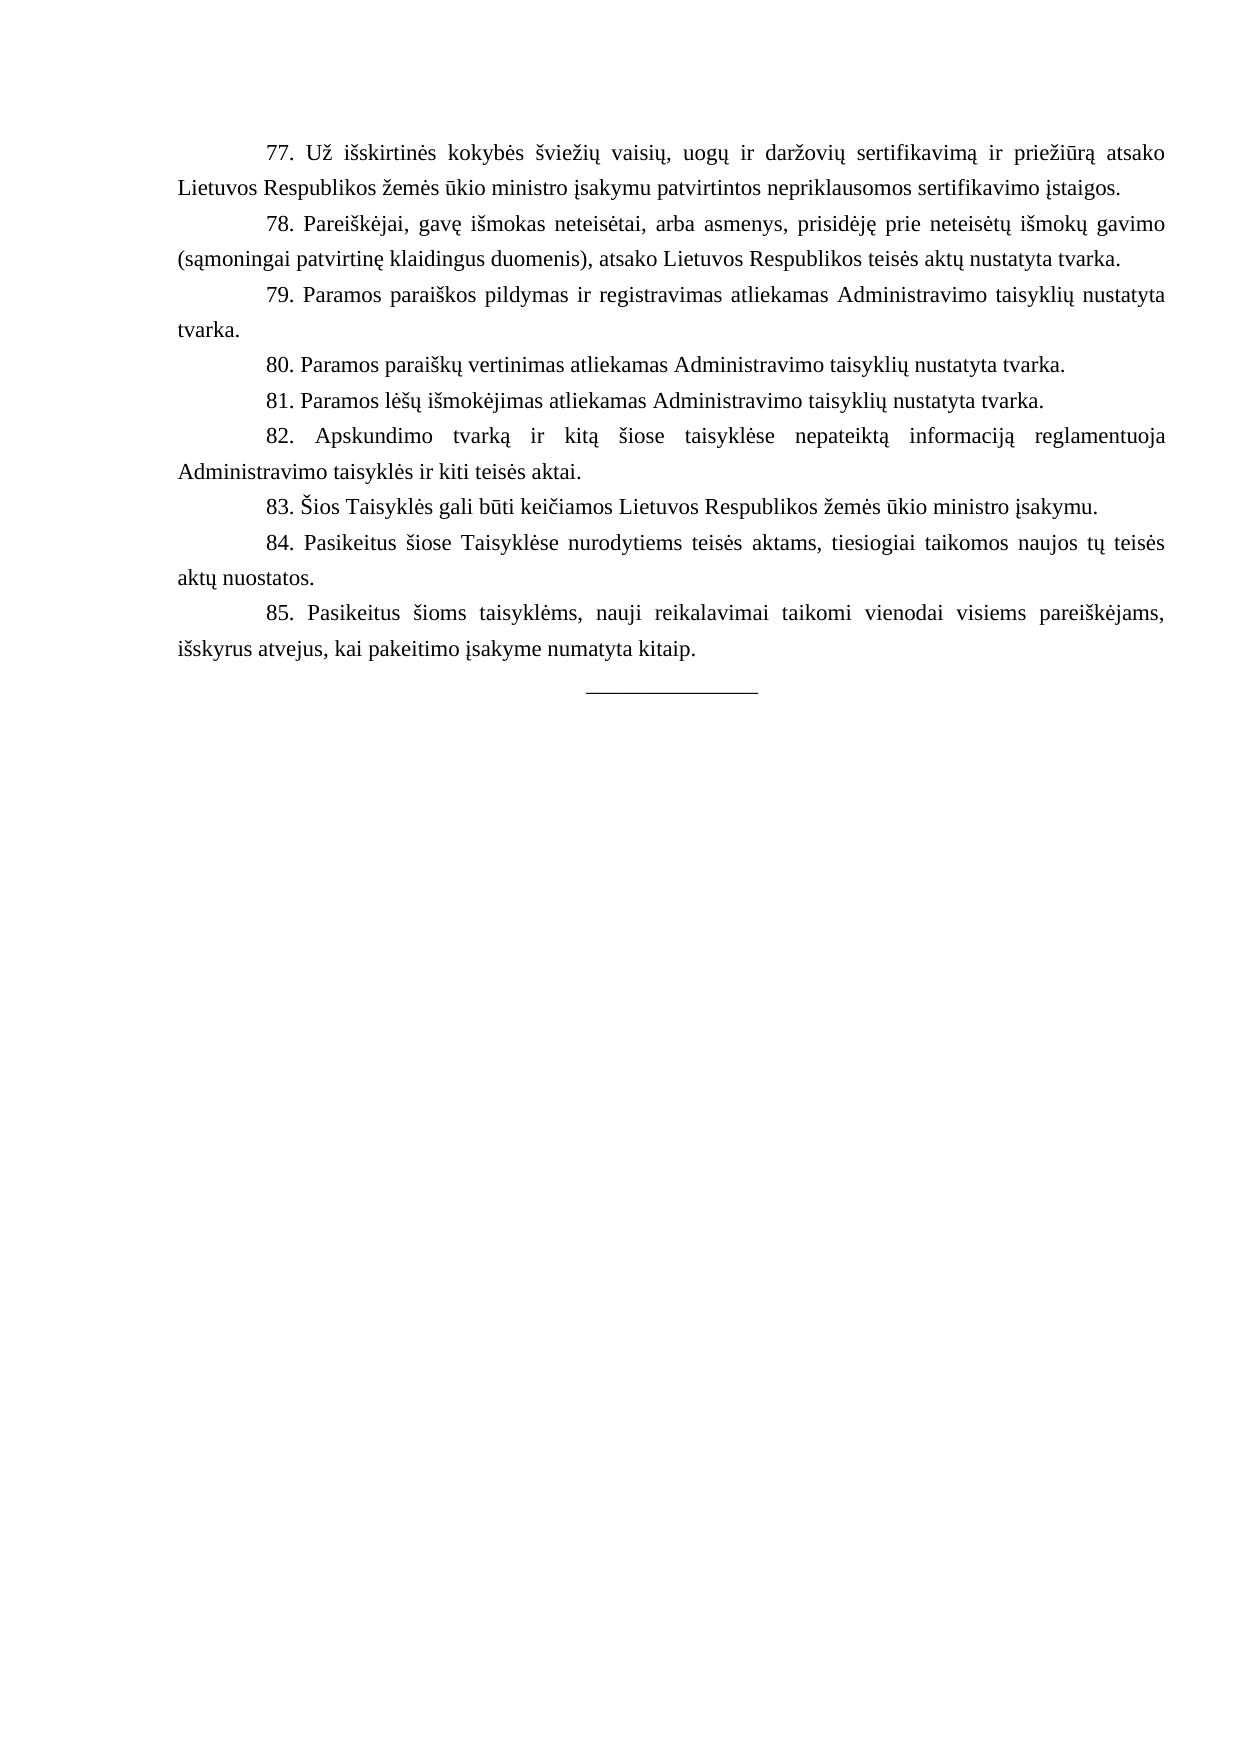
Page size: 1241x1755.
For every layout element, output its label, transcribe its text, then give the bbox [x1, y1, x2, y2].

text 77. Už išskirtinės kokybės šviežių vaisių, uogų ir daržovių sertifikavimą ir priežiūrą atsako Lietuvos Respublikos žemės ūkio ministro įsakymu patvirtintos nepriklausomos sertifikavimo įstaigos. [177, 130, 1167, 201]
text 81. Paramos lėšų išmokėjimas atliekamas Administravimo taisyklių nustatyta tvarka. [177, 378, 1167, 413]
text 82. Apskundimo tvarką ir kitą šiose taisyklėse nepateiktą informaciją reglamentuoja Administravimo taisyklės ir kiti teisės aktai. [177, 413, 1167, 484]
text 80. Paramos paraiškų vertinimas atliekamas Administravimo taisyklių nustatyta tvarka. [177, 342, 1167, 378]
text 79. Paramos paraiškos pildymas ir registravimas atliekamas Administravimo taisyklių nustatyta tvarka. [177, 272, 1167, 342]
text 83. Šios Taisyklės gali būti keičiamos Lietuvos Respublikos žemės ūkio ministro įsakymu. [177, 484, 1167, 519]
text _______________ [177, 661, 1167, 697]
text 85. Pasikeitus šioms taisyklėms, nauji reikalavimai taikomi vienodai visiems pareiškėjams, išskyrus atvejus, kai pakeitimo įsakyme numatyta kitaip. [177, 590, 1167, 661]
text 84. Pasikeitus šiose Taisyklėse nurodytiems teisės aktams, tiesiogiai taikomos naujos tų teisės aktų nuostatos. [177, 519, 1167, 590]
text 78. Pareiškėjai, gavę išmokas neteisėtai, arba asmenys, prisidėję prie neteisėtų išmokų gavimo (sąmoningai patvirtinę klaidingus duomenis), atsako Lietuvos Respublikos teisės aktų nustatyta tvarka. [177, 201, 1167, 272]
